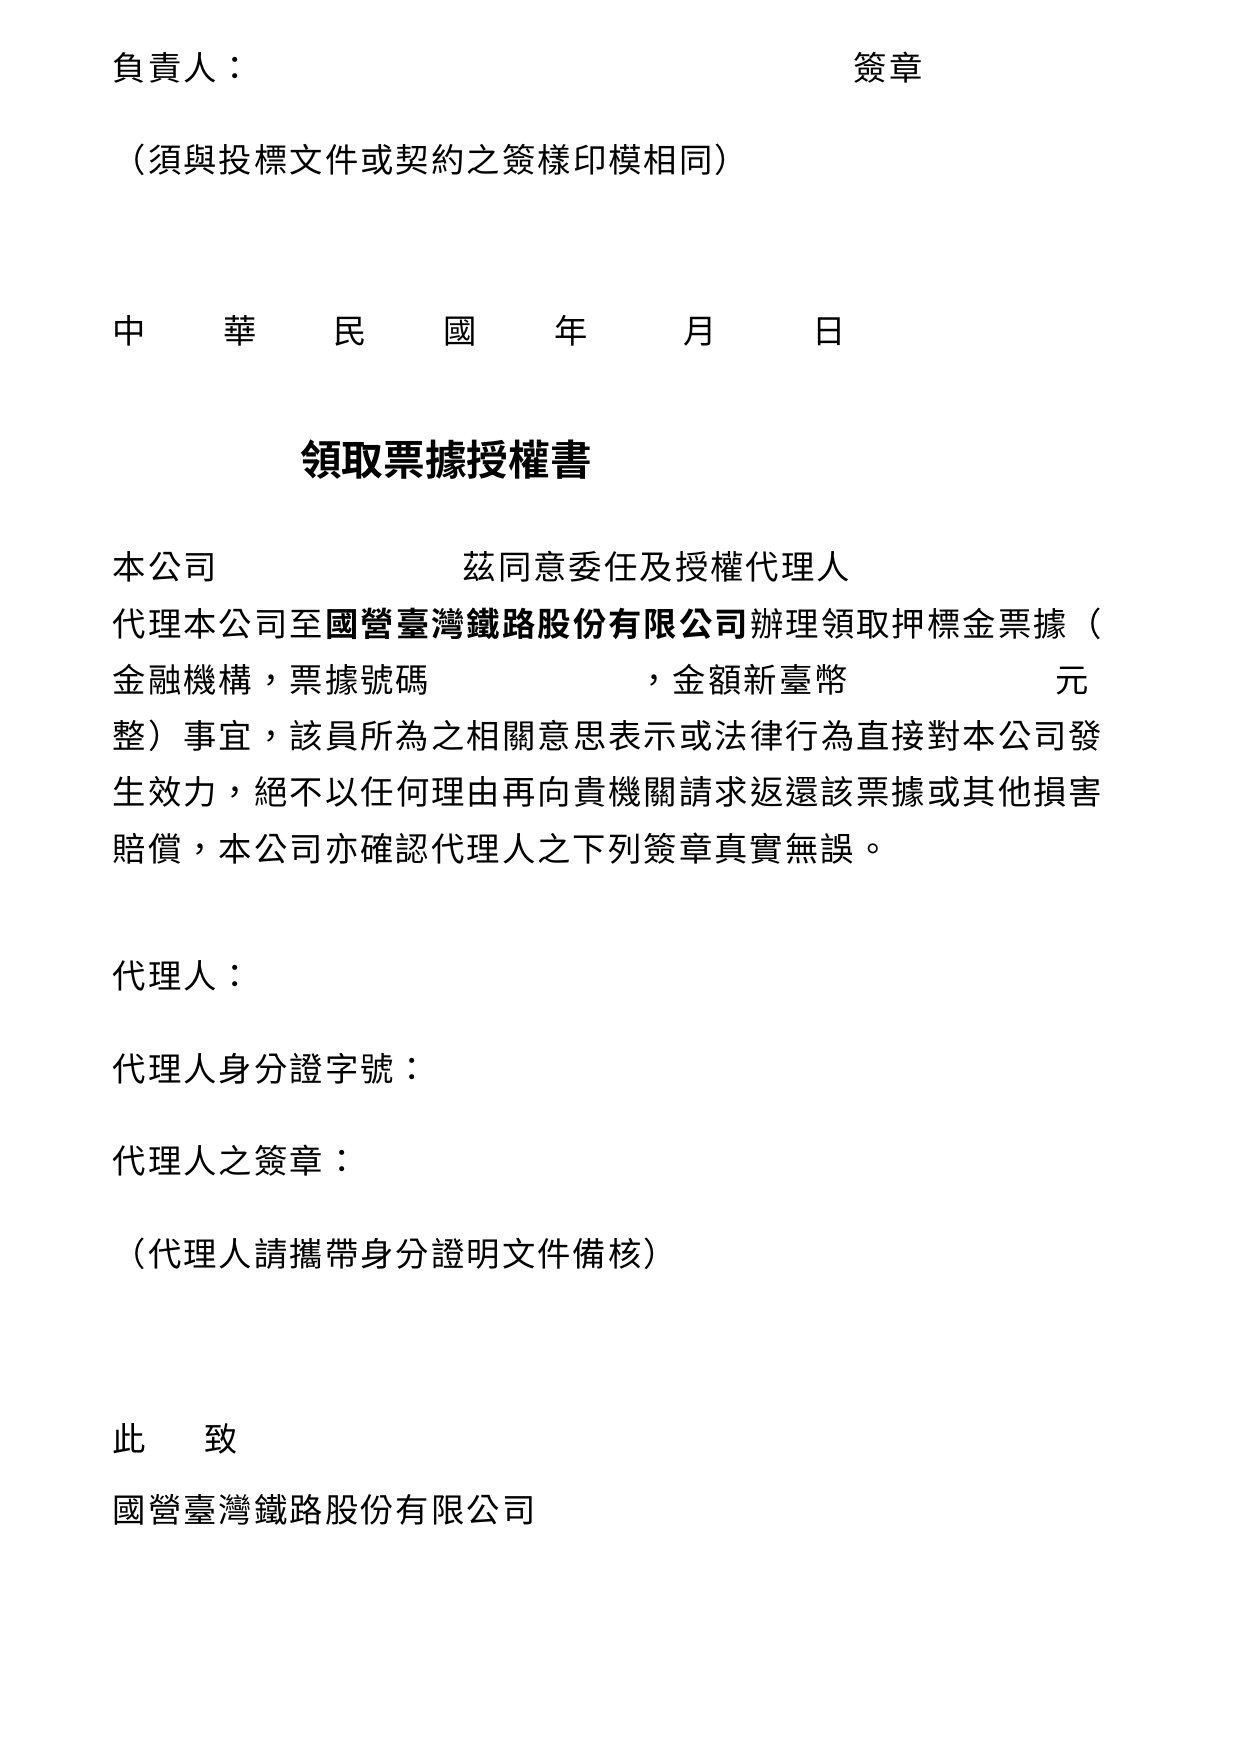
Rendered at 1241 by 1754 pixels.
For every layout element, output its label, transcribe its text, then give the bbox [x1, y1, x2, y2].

text 代理人： [112, 933, 1051, 995]
text 負責人： 簽章 [112, 24, 1000, 86]
text 國營臺灣鐵路股份有限公司 [112, 1488, 1073, 1531]
text （代理人請攜帶身分證明文件備核） [112, 1210, 1051, 1273]
text 領取票據授權書 [300, 416, 937, 478]
text 此 致 [112, 1395, 1000, 1458]
text 代理人之簽章： [112, 1118, 1051, 1180]
text 中 華 民 國 年 月 日 [112, 286, 1125, 353]
text 本公司 茲同意委任及授權代理人 代理本公司至國營臺灣鐵路股份有限公司辦理領取押標金票據（ 金融機構，票據號碼 ，金額新臺幣 元整）事宜，該員所為之相關意思表示或法律行為直接對本公司發生效力，絕不以任何理由再向貴機關請求返還該票據或其他損害賠償，本公司亦確認代理人之下列簽章真實無誤。 [112, 535, 1121, 872]
text 代理人身分證字號： [112, 1025, 1051, 1088]
text （須與投標文件或契約之簽樣印模相同） [112, 116, 1000, 179]
